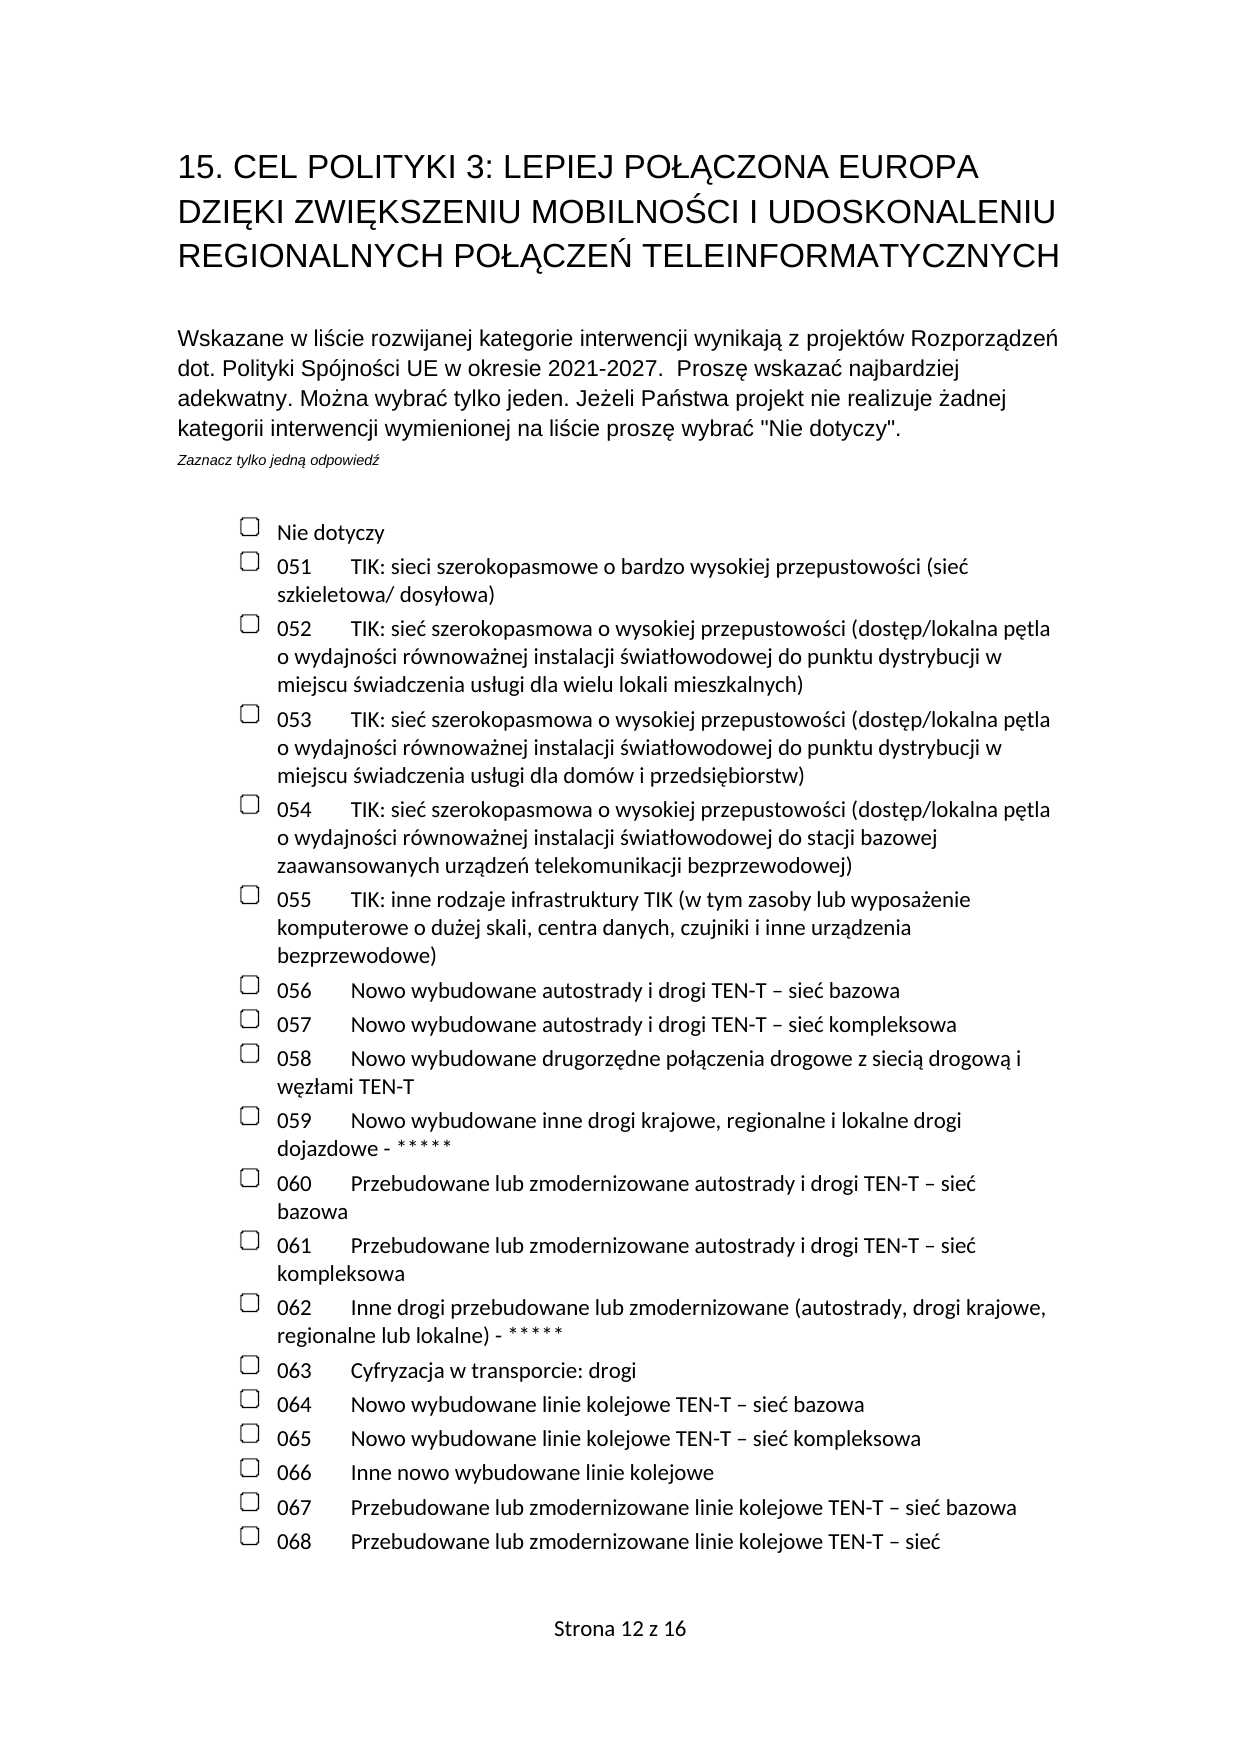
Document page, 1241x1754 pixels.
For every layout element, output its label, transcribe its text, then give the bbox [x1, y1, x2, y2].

table_cell 054 TIK: sieć szerokopasmowa o wysokiej przepustowości (dostęp/lokalna pętla o wydajności równoważnej instalacji światłowodowej do stacji bazowej zaawansowanych urządzeń telekomunikacji bezprzewodowej) [266, 789, 1063, 879]
table_cell [177, 699, 266, 789]
table_cell 061 Przebudowane lub zmodernizowane autostrady i drogi TEN-T – sieć kompleksowa [266, 1225, 1063, 1287]
table_cell 063 Cyfryzacja w transporcie: drogi [266, 1350, 1063, 1384]
table_cell [177, 1452, 234, 1483]
picture [234, 1520, 266, 1552]
table_cell 065 Nowo wybudowane linie kolejowe TEN-T – sieć kompleksowa [266, 1418, 1063, 1452]
text Zaznacz tylko jedną odpowiedź [177, 452, 1063, 469]
table_cell [177, 1487, 266, 1521]
text 15. CEL POLITYKI 3: LEPIEJ POŁĄCZONA EUROPA DZIĘKI ZWIĘKSZENIU MOBILNOŚCI I UDOSKONALENIU REGIONALNYCH POŁĄCZEŃ TELEINFORMATYCZNYCH [177, 148, 1063, 274]
picture [234, 969, 266, 1001]
picture [234, 1225, 266, 1257]
table_header [177, 478, 266, 512]
picture [234, 1003, 266, 1035]
table_cell 051 TIK: sieci szerokopasmowe o bardzo wysokiej przepustowości (sieć szkieletowa/ dosyłowa) [266, 546, 1063, 608]
table_header [266, 478, 1063, 512]
table_cell 055 TIK: inne rodzaje infrastruktury TIK (w tym zasoby lub wyposażenie komputerowe o dużej skali, centra danych, czujniki i inne urządzenia bezprzewodowe) [266, 879, 1063, 969]
table_cell 053 TIK: sieć szerokopasmowa o wysokiej przepustowości (dostęp/lokalna pętla o wydajności równoważnej instalacji światłowodowej do punktu dystrybucji w miejscu świadczenia usługi dla domów i przedsiębiorstw) [266, 699, 1063, 789]
text Wskazane w liście rozwijanej kategorie interwencji wynikają z projektów Rozporządzeń dot. Polityki Spójności UE w okresie 2021-2027. Proszę wskazać najbardziej adekwatny. Można wybrać tylko jeden. Jeżeli Państwa projekt nie realizuje żadnej kategorii interwencji wymienionej na liście proszę wybrać "Nie dotyczy". [177, 325, 1063, 442]
picture [234, 879, 266, 911]
picture [234, 698, 266, 730]
table_cell Nie dotyczy [266, 512, 1063, 546]
table_cell [177, 1004, 266, 1038]
picture [234, 1162, 266, 1194]
table_cell [177, 640, 266, 698]
table_cell [177, 512, 266, 546]
picture [234, 1349, 266, 1381]
picture [234, 1100, 266, 1132]
table_cell [177, 1350, 266, 1384]
picture [234, 1287, 266, 1319]
picture [234, 1486, 266, 1518]
table_cell 067 Przebudowane lub zmodernizowane linie kolejowe TEN-T – sieć bazowa [266, 1487, 1063, 1521]
table_cell [177, 1225, 266, 1287]
table_cell 056 Nowo wybudowane autostrady i drogi TEN-T – sieć bazowa [266, 970, 1063, 1004]
table_cell [177, 1100, 266, 1163]
table_cell [177, 970, 266, 1004]
table_cell [177, 1038, 266, 1100]
table_cell [177, 1287, 234, 1318]
table_cell [177, 789, 266, 879]
picture [234, 511, 266, 543]
table_cell [177, 1319, 266, 1349]
table_cell 062 Inne drogi przebudowane lub zmodernizowane (autostrady, drogi krajowe, regionalne lub lokalne) - ***** [266, 1287, 1063, 1349]
table_cell [177, 546, 266, 608]
table_cell 060 Przebudowane lub zmodernizowane autostrady i drogi TEN-T – sieć bazowa [266, 1163, 1063, 1225]
table_cell [177, 1384, 266, 1418]
picture [234, 1452, 266, 1484]
table_cell 057 Nowo wybudowane autostrady i drogi TEN-T – sieć kompleksowa [266, 1004, 1063, 1038]
table_cell 064 Nowo wybudowane linie kolejowe TEN-T – sieć bazowa [266, 1384, 1063, 1418]
picture [234, 788, 266, 821]
table_cell 066 Inne nowo wybudowane linie kolejowe [266, 1452, 1063, 1487]
table_cell 058 Nowo wybudowane drugorzędne połączenia drogowe z siecią drogową i węzłami TEN-T [266, 1038, 1063, 1100]
table_cell [177, 879, 266, 969]
table_cell 068 Przebudowane lub zmodernizowane linie kolejowe TEN-T – sieć [266, 1521, 1063, 1555]
table_cell 059 Nowo wybudowane inne drogi krajowe, regionalne i lokalne drogi dojazdowe - ***** [266, 1100, 1063, 1163]
table_cell [177, 1418, 266, 1452]
table_cell [177, 608, 234, 639]
table_cell [177, 1521, 266, 1555]
picture [234, 1038, 266, 1070]
table_cell [177, 1163, 266, 1225]
picture [234, 1418, 266, 1450]
picture [234, 546, 266, 578]
table_cell 052 TIK: sieć szerokopasmowa o wysokiej przepustowości (dostęp/lokalna pętla o wydajności równoważnej instalacji światłowodowej do punktu dystrybucji w miejscu świadczenia usługi dla wielu lokali mieszkalnych) [266, 608, 1063, 698]
picture [234, 1383, 266, 1415]
picture [234, 608, 266, 640]
